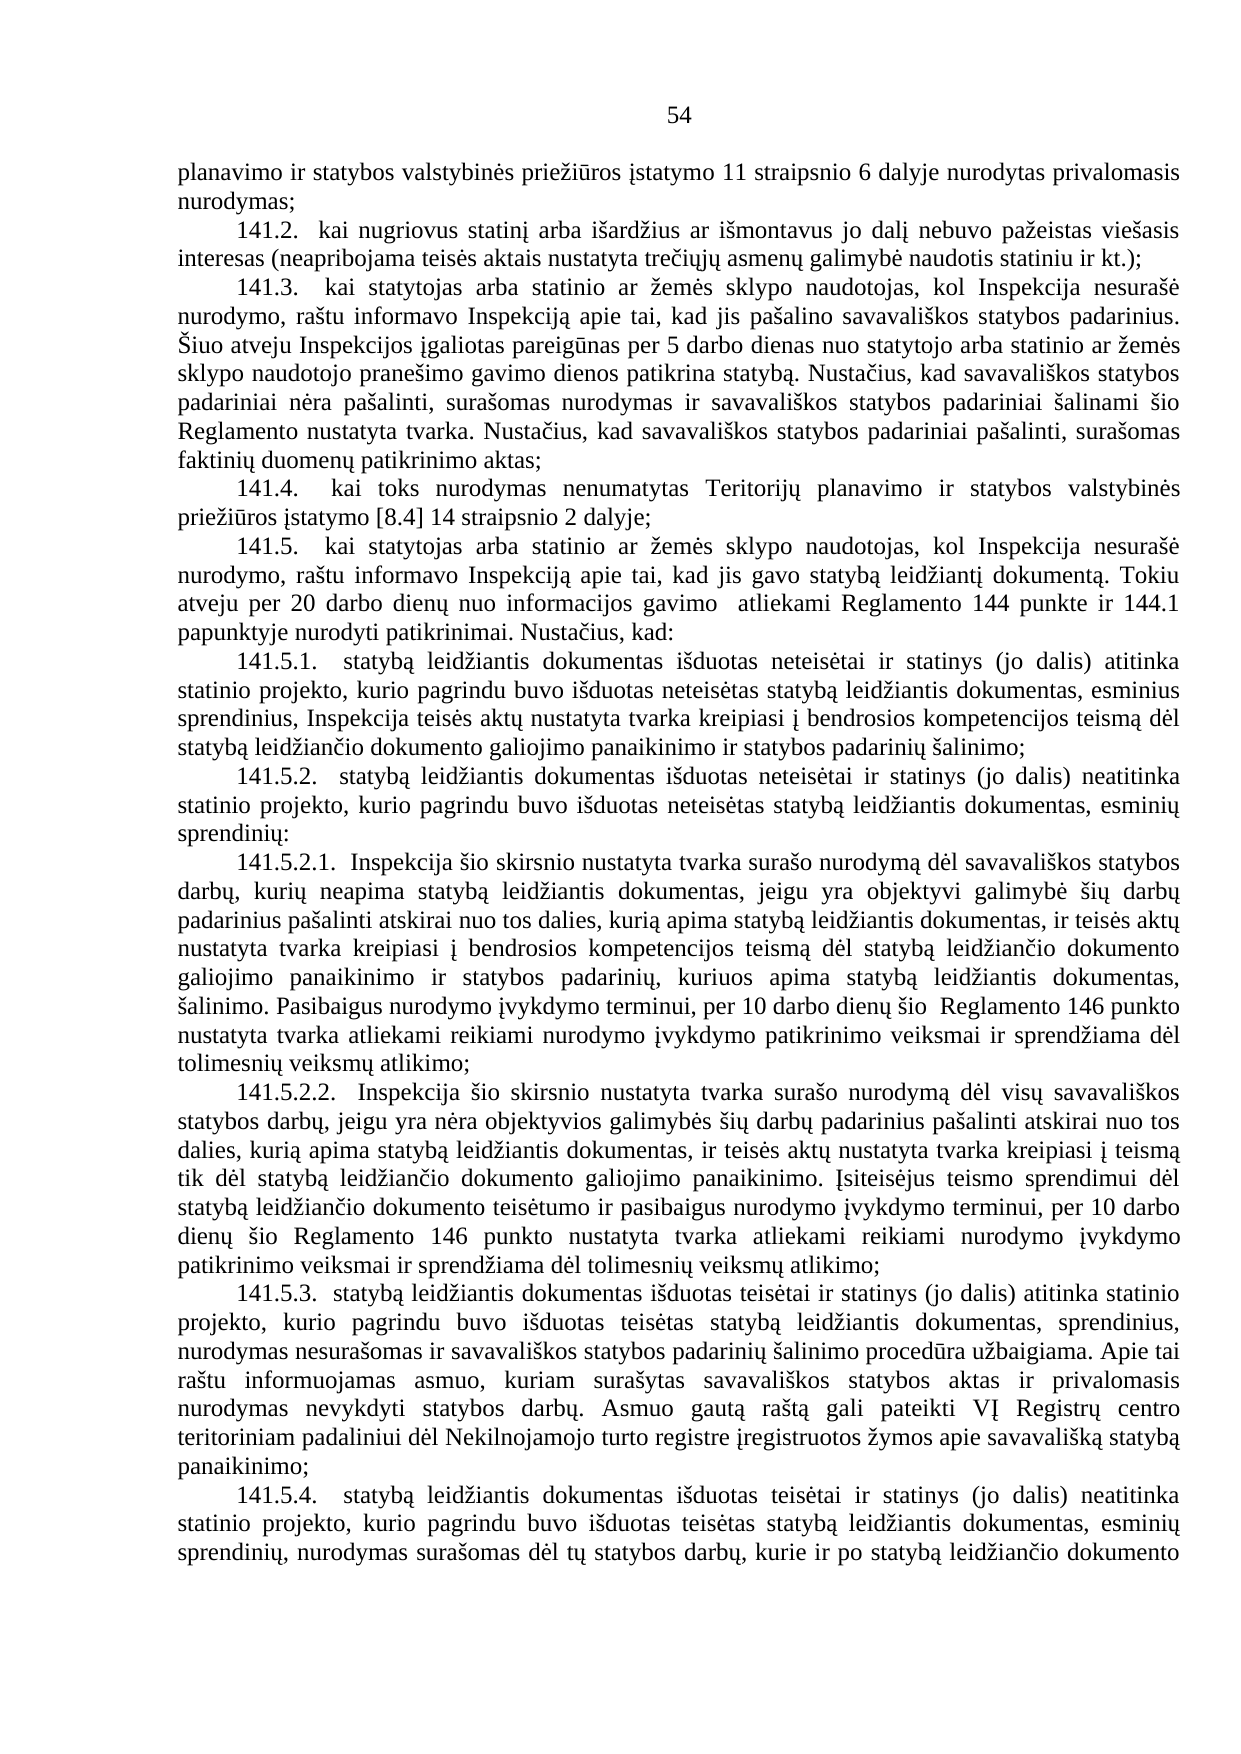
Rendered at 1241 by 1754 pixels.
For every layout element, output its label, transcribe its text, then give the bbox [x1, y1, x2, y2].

text 141.5.2.2. Inspekcija šio skirsnio nustatyta tvarka surašo nurodymą dėl visų savavališkos statybos darbų, jeigu yra nėra objektyvios galimybės šių darbų padarinius pašalinti atskirai nuo tos dalies, kurią apima statybą leidžiantis dokumentas, ir teisės aktų nustatyta tvarka kreipiasi į teismą tik dėl statybą leidžiančio dokumento galiojimo panaikinimo. Įsiteisėjus teismo sprendimui dėl statybą leidžiančio dokumento teisėtumo ir pasibaigus nurodymo įvykdymo terminui, per 10 darbo dienų šio Reglamento 146 punkto nustatyta tvarka atliekami reikiami nurodymo įvykdymo patikrinimo veiksmai ir sprendžiama dėl tolimesnių veiksmų atlikimo; [177, 1077, 1181, 1278]
text planavimo ir statybos valstybinės priežiūros įstatymo 11 straipsnio 6 dalyje nurodytas privalomasis nurodymas; [177, 157, 1181, 215]
text 141.5.4. statybą leidžiantis dokumentas išduotas teisėtai ir statinys (jo dalis) neatitinka statinio projekto, kurio pagrindu buvo išduotas teisėtas statybą leidžiantis dokumentas, esminių sprendinių, nurodymas surašomas dėl tų statybos darbų, kurie ir po statybą leidžiančio dokumento [177, 1480, 1181, 1566]
text 141.5.2. statybą leidžiantis dokumentas išduotas neteisėtai ir statinys (jo dalis) neatitinka statinio projekto, kurio pagrindu buvo išduotas neteisėtas statybą leidžiantis dokumentas, esminių sprendinių: [177, 761, 1181, 847]
text 141.5. kai statytojas arba statinio ar žemės sklypo naudotojas, kol Inspekcija nesurašė nurodymo, raštu informavo Inspekciją apie tai, kad jis gavo statybą leidžiantį dokumentą. Tokiu atveju per 20 darbo dienų nuo informacijos gavimo atliekami Reglamento 144 punkte ir 144.1 papunktyje nurodyti patikrinimai. Nustačius, kad: [177, 531, 1181, 646]
text 141.5.2.1. Inspekcija šio skirsnio nustatyta tvarka surašo nurodymą dėl savavališkos statybos darbų, kurių neapima statybą leidžiantis dokumentas, jeigu yra objektyvi galimybė šių darbų padarinius pašalinti atskirai nuo tos dalies, kurią apima statybą leidžiantis dokumentas, ir teisės aktų nustatyta tvarka kreipiasi į bendrosios kompetencijos teismą dėl statybą leidžiančio dokumento galiojimo panaikinimo ir statybos padarinių, kuriuos apima statybą leidžiantis dokumentas, šalinimo. Pasibaigus nurodymo įvykdymo terminui, per 10 darbo dienų šio Reglamento 146 punkto nustatyta tvarka atliekami reikiami nurodymo įvykdymo patikrinimo veiksmai ir sprendžiama dėl tolimesnių veiksmų atlikimo; [177, 847, 1181, 1077]
text 141.2. kai nugriovus statinį arba išardžius ar išmontavus jo dalį nebuvo pažeistas viešasis interesas (neapribojama teisės aktais nustatyta trečiųjų asmenų galimybė naudotis statiniu ir kt.); [177, 215, 1181, 272]
text 141.5.1. statybą leidžiantis dokumentas išduotas neteisėtai ir statinys (jo dalis) atitinka statinio projekto, kurio pagrindu buvo išduotas neteisėtas statybą leidžiantis dokumentas, esminius sprendinius, Inspekcija teisės aktų nustatyta tvarka kreipiasi į bendrosios kompetencijos teismą dėl statybą leidžiančio dokumento galiojimo panaikinimo ir statybos padarinių šalinimo; [177, 646, 1181, 761]
text 141.4. kai toks nurodymas nenumatytas Teritorijų planavimo ir statybos valstybinės priežiūros įstatymo [8.4] 14 straipsnio 2 dalyje; [177, 473, 1181, 531]
text 141.3. kai statytojas arba statinio ar žemės sklypo naudotojas, kol Inspekcija nesurašė nurodymo, raštu informavo Inspekciją apie tai, kad jis pašalino savavališkos statybos padarinius. Šiuo atveju Inspekcijos įgaliotas pareigūnas per 5 darbo dienas nuo statytojo arba statinio ar žemės sklypo naudotojo pranešimo gavimo dienos patikrina statybą. Nustačius, kad savavališkos statybos padariniai nėra pašalinti, surašomas nurodymas ir savavališkos statybos padariniai šalinami šio Reglamento nustatyta tvarka. Nustačius, kad savavališkos statybos padariniai pašalinti, surašomas faktinių duomenų patikrinimo aktas; [177, 272, 1181, 473]
text 141.5.3. statybą leidžiantis dokumentas išduotas teisėtai ir statinys (jo dalis) atitinka statinio projekto, kurio pagrindu buvo išduotas teisėtas statybą leidžiantis dokumentas, sprendinius, nurodymas nesurašomas ir savavališkos statybos padarinių šalinimo procedūra užbaigiama. Apie tai raštu informuojamas asmuo, kuriam surašytas savavališkos statybos aktas ir privalomasis nurodymas nevykdyti statybos darbų. Asmuo gautą raštą gali pateikti VĮ Registrų centro teritoriniam padaliniui dėl Nekilnojamojo turto registre įregistruotos žymos apie savavališką statybą panaikinimo; [177, 1278, 1181, 1480]
